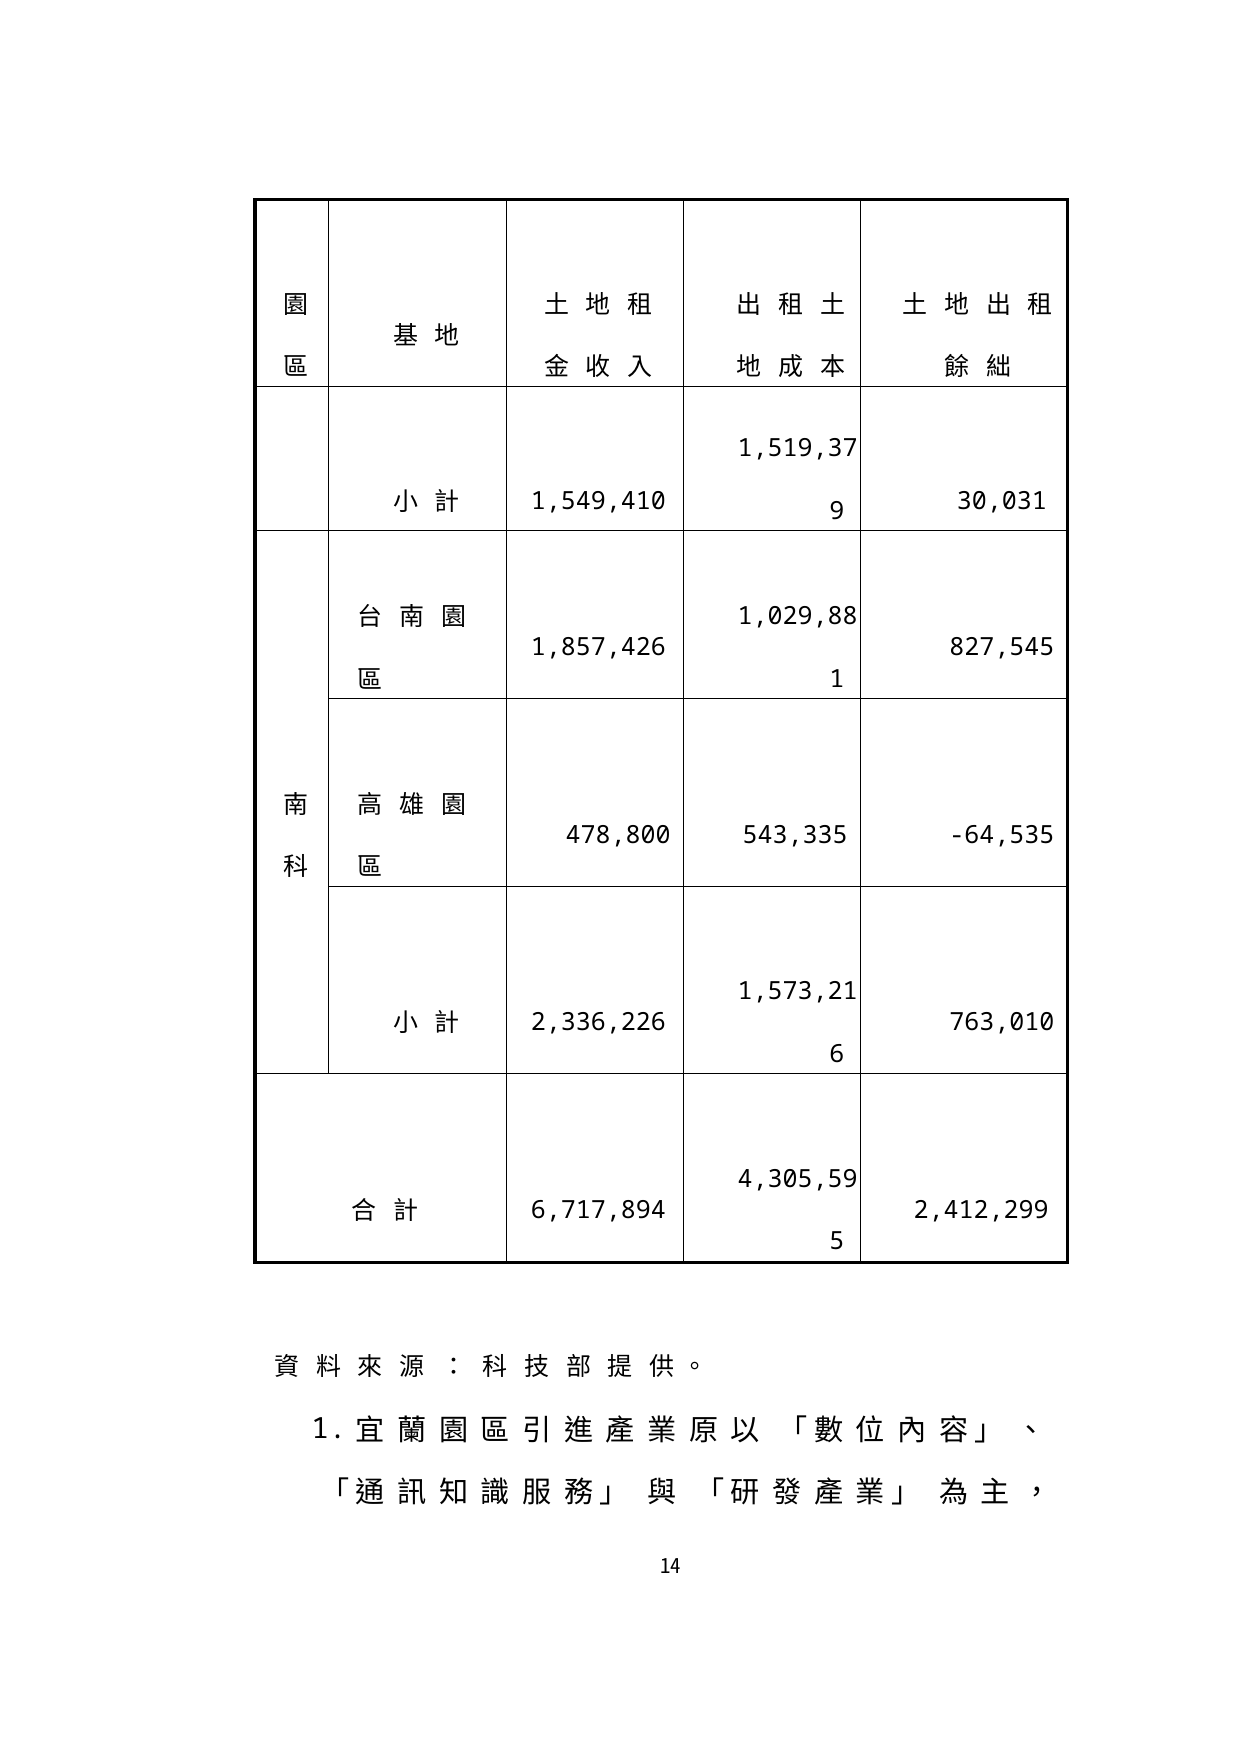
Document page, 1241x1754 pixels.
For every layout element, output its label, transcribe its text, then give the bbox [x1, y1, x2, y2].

table_cell 南科 [257, 531, 328, 1073]
table_cell 1,029,881 [684, 531, 860, 698]
table_cell 小計 [329, 887, 506, 1073]
table_header 土地出租餘絀 [861, 201, 1066, 386]
table_header 園區 [257, 201, 328, 386]
table_cell 1,857,426 [507, 531, 683, 698]
table_cell 小計 [329, 387, 506, 530]
table_cell 1,573,216 [684, 887, 860, 1073]
table_cell 合計 [257, 1074, 506, 1261]
table_cell 高雄園區 [329, 699, 506, 886]
table_header 出租土地成本 [684, 201, 860, 386]
text 1.宜蘭園區引進產業原以「數位內容」、「通訊知識服務」與「研發產業」為主，該等產業依環評審查結論，須為低耗能、低污染者，且其中研發產業不得量產，致影響廠商進駐意願，各項勞務收入亦受影響，又須攤提鉅額已完成之公共建設折舊費用，致產生短絀；宜蘭園區表示：經新竹科學園區管理局積極重新辦理環評(新增產業別及開放量產)，並於109年1月15日通過，截至109年8月底已增加宇正、宜鼎、日計、元健大和、台灣松澤、笙特、邦特等7家公司起租約8.27公頃土地，另有三得、海納光電、伊莉特、立達、廣崙等多家公司及國家運輸安全調查委員會、佛光大學等刻正辦理申租作業，預計109年度出租率將可大幅提升，並增加土地租金收入，改善財務收支短絀情形。 [271, 1386, 1058, 1511]
table_cell 2,412,299 [861, 1074, 1066, 1261]
table_cell 827,545 [861, 531, 1066, 698]
table_header 基地 [329, 201, 506, 386]
table_cell 6,717,894 [507, 1074, 683, 1261]
table_cell 30,031 [861, 387, 1066, 530]
table_cell 4,305,595 [684, 1074, 860, 1261]
table_cell -64,535 [861, 699, 1066, 886]
table_cell 543,335 [684, 699, 860, 886]
table_cell 台南園區 [329, 531, 506, 698]
table_cell 2,336,226 [507, 887, 683, 1073]
table_cell 1,549,410 [507, 387, 683, 530]
text 資料來源：科技部提供。 [260, 1323, 1058, 1386]
table_cell 478,800 [507, 699, 683, 886]
table_cell 1,519,379 [684, 387, 860, 530]
table_cell 763,010 [861, 887, 1066, 1073]
table_cell [257, 387, 328, 530]
table_header 土地租金收入 [507, 201, 683, 386]
